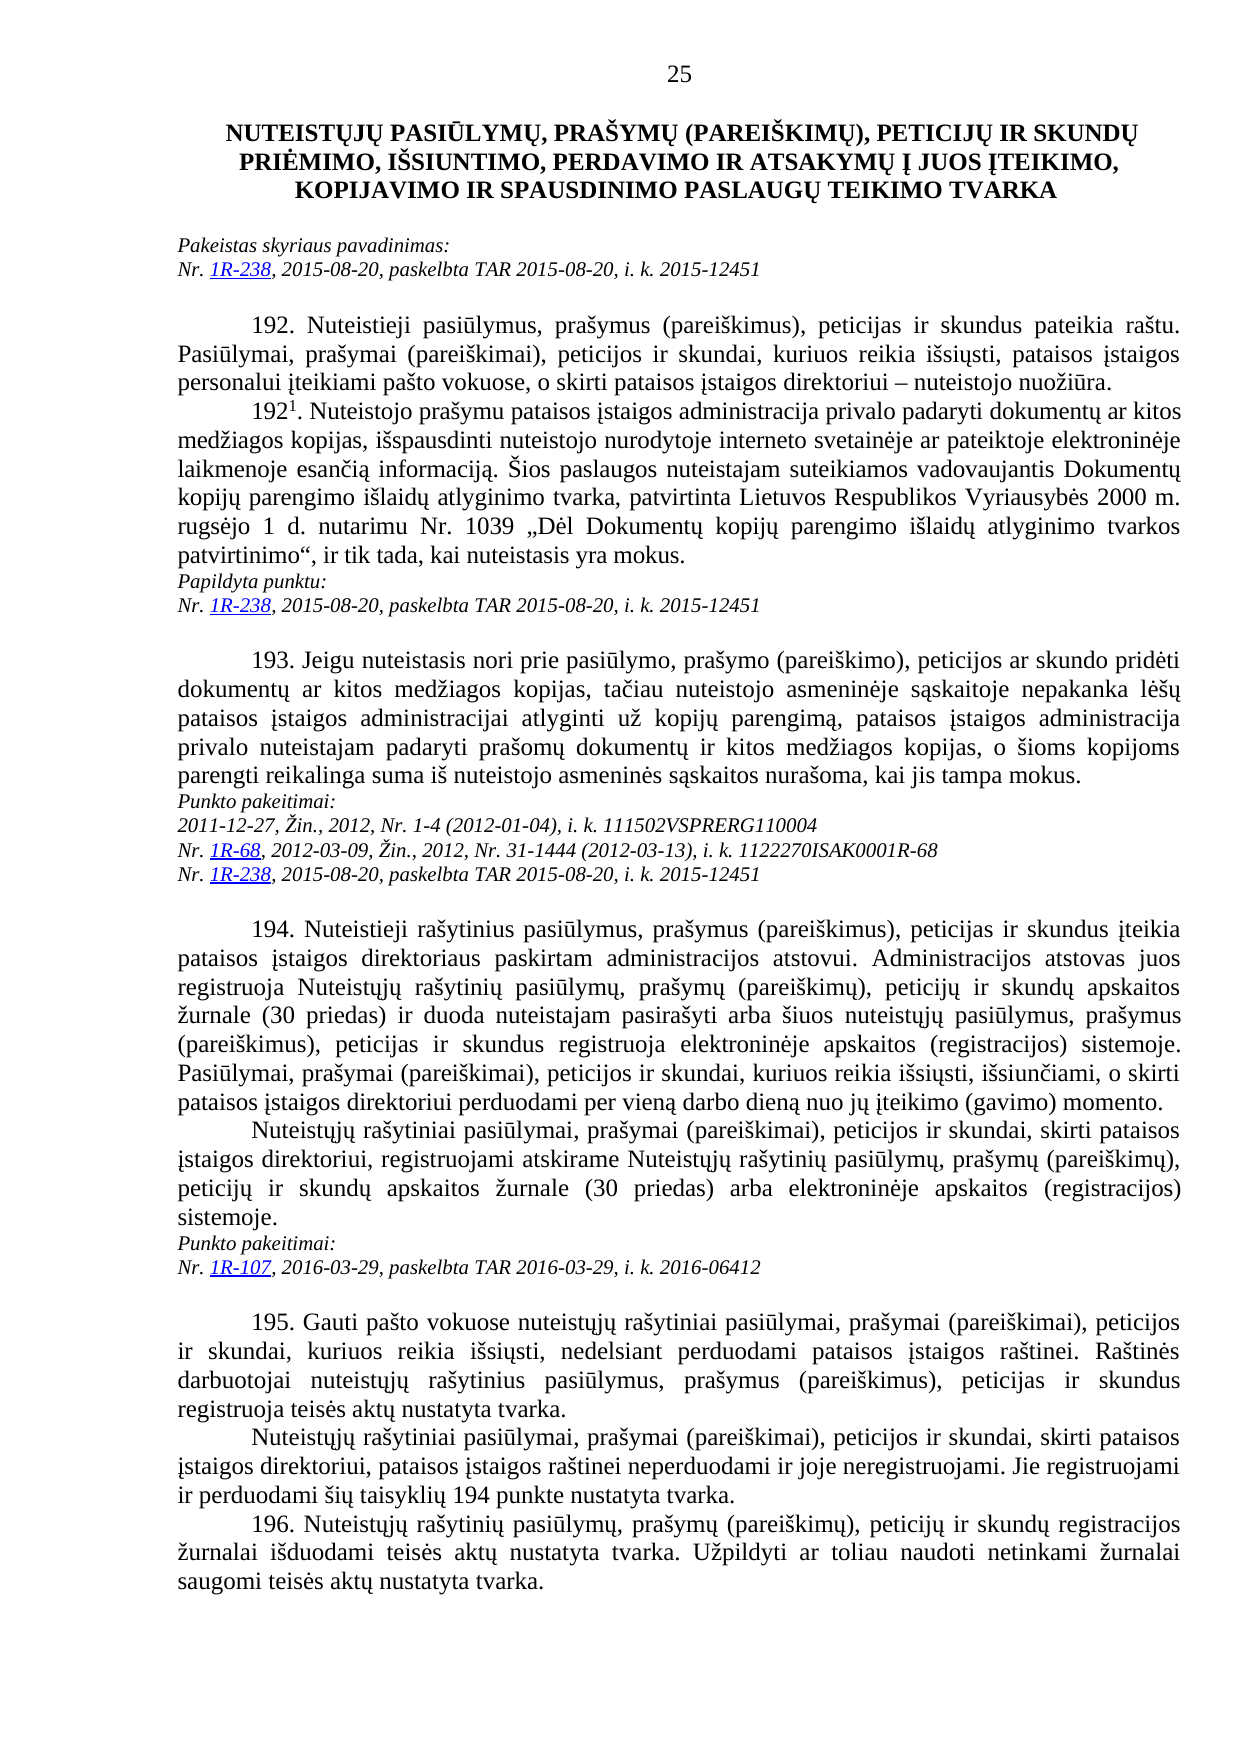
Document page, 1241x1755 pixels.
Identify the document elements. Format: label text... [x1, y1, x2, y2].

text Pakeistas skyriaus pavadinimas: [177, 233, 1181, 257]
text Nr. 1R-107, 2016-03-29, paskelbta TAR 2016-03-29, i. k. 2016-06412 [177, 1255, 1181, 1279]
text Nuteistųjų rašytiniai pasiūlymai, prašymai (pareiškimai), peticijos ir skundai, skirti pataisos įstaigos direktoriui, pataisos įstaigos raštinei neperduodami ir joje neregistruojami. Jie registruojami ir perduodami šių taisyklių 194 punkte nustatyta tvarka. [177, 1422, 1181, 1509]
text 194. Nuteistieji rašytinius pasiūlymus, prašymus (pareiškimus), peticijas ir skundus įteikia pataisos įstaigos direktoriaus paskirtam administracijos atstovui. Administracijos atstovas juos registruoja Nuteistųjų rašytinių pasiūlymų, prašymų (pareiškimų), peticijų ir skundų apskaitos žurnale (30 priedas) ir duoda nuteistajam pasirašyti arba šiuos nuteistųjų pasiūlymus, prašymus (pareiškimus), peticijas ir skundus registruoja elektroninėje apskaitos (registracijos) sistemoje. Pasiūlymai, prašymai (pareiškimai), peticijos ir skundai, kuriuos reikia išsiųsti, išsiunčiami, o skirti pataisos įstaigos direktoriui perduodami per vieną darbo dieną nuo jų įteikimo (gavimo) momento. [177, 914, 1181, 1116]
text NUTEISTŲJŲ PASIŪLYMŲ, PRAŠYMŲ (PAREIŠKIMŲ), PETICIJŲ IR SKUNDŲ PRIĖMIMO, IŠSIUNTIMO, PERDAVIMO IR ATSAKYMŲ Į JUOS ĮTEIKIMO, KOPIJAVIMO IR SPAUSDINIMO PASLAUGŲ TEIKIMO TVARKA [177, 118, 1181, 204]
text Nr. 1R-238, 2015-08-20, paskelbta TAR 2015-08-20, i. k. 2015-12451 [177, 593, 1181, 617]
text 193. Jeigu nuteistasis nori prie pasiūlymo, prašymo (pareiškimo), peticijos ar skundo pridėti dokumentų ar kitos medžiagos kopijas, tačiau nuteistojo asmeninėje sąskaitoje nepakanka lėšų pataisos įstaigos administracijai atlyginti už kopijų parengimą, pataisos įstaigos administracija privalo nuteistajam padaryti prašomų dokumentų ir kitos medžiagos kopijas, o šioms kopijoms parengti reikalinga suma iš nuteistojo asmeninės sąskaitos nurašoma, kai jis tampa mokus. [177, 646, 1181, 789]
text Nr. 1R-68, 2012-03-09, Žin., 2012, Nr. 31-1444 (2012-03-13), i. k. 1122270ISAK0001R-68 [177, 837, 1181, 862]
text Nr. 1R-238, 2015-08-20, paskelbta TAR 2015-08-20, i. k. 2015-12451 [177, 257, 1181, 281]
text Punkto pakeitimai: [177, 1231, 1181, 1255]
text 2011-12-27, Žin., 2012, Nr. 1-4 (2012-01-04), i. k. 111502VSPRERG110004 [177, 813, 1181, 837]
text 195. Gauti pašto vokuose nuteistųjų rašytiniai pasiūlymai, prašymai (pareiškimai), peticijos ir skundai, kuriuos reikia išsiųsti, nedelsiant perduodami pataisos įstaigos raštinei. Raštinės darbuotojai nuteistųjų rašytinius pasiūlymus, prašymus (pareiškimus), peticijas ir skundus registruoja teisės aktų nustatyta tvarka. [177, 1307, 1181, 1422]
text 1921. Nuteistojo prašymu pataisos įstaigos administracija privalo padaryti dokumentų ar kitos medžiagos kopijas, išspausdinti nuteistojo nurodytoje interneto svetainėje ar pateiktoje elektroninėje laikmenoje esančią informaciją. Šios paslaugos nuteistajam suteikiamos vadovaujantis Dokumentų kopijų parengimo išlaidų atlyginimo tvarka, patvirtinta Lietuvos Respublikos Vyriausybės 2000 m. rugsėjo 1 d. nutarimu Nr. 1039 „Dėl Dokumentų kopijų parengimo išlaidų atlyginimo tvarkos patvirtinimo“, ir tik tada, kai nuteistasis yra mokus. [177, 396, 1181, 569]
text Nr. 1R-238, 2015-08-20, paskelbta TAR 2015-08-20, i. k. 2015-12451 [177, 862, 1181, 886]
text Punkto pakeitimai: [177, 789, 1181, 813]
text Nuteistųjų rašytiniai pasiūlymai, prašymai (pareiškimai), peticijos ir skundai, skirti pataisos įstaigos direktoriui, registruojami atskirame Nuteistųjų rašytinių pasiūlymų, prašymų (pareiškimų), peticijų ir skundų apskaitos žurnale (30 priedas) arba elektroninėje apskaitos (registracijos) sistemoje. [177, 1116, 1181, 1231]
text 196. Nuteistųjų rašytinių pasiūlymų, prašymų (pareiškimų), peticijų ir skundų registracijos žurnalai išduodami teisės aktų nustatyta tvarka. Užpildyti ar toliau naudoti netinkami žurnalai saugomi teisės aktų nustatyta tvarka. [177, 1509, 1181, 1595]
text 192. Nuteistieji pasiūlymus, prašymus (pareiškimus), peticijas ir skundus pateikia raštu. Pasiūlymai, prašymai (pareiškimai), peticijos ir skundai, kuriuos reikia išsiųsti, pataisos įstaigos personalui įteikiami pašto vokuose, o skirti pataisos įstaigos direktoriui – nuteistojo nuožiūra. [177, 310, 1181, 396]
text Papildyta punktu: [177, 569, 1181, 593]
